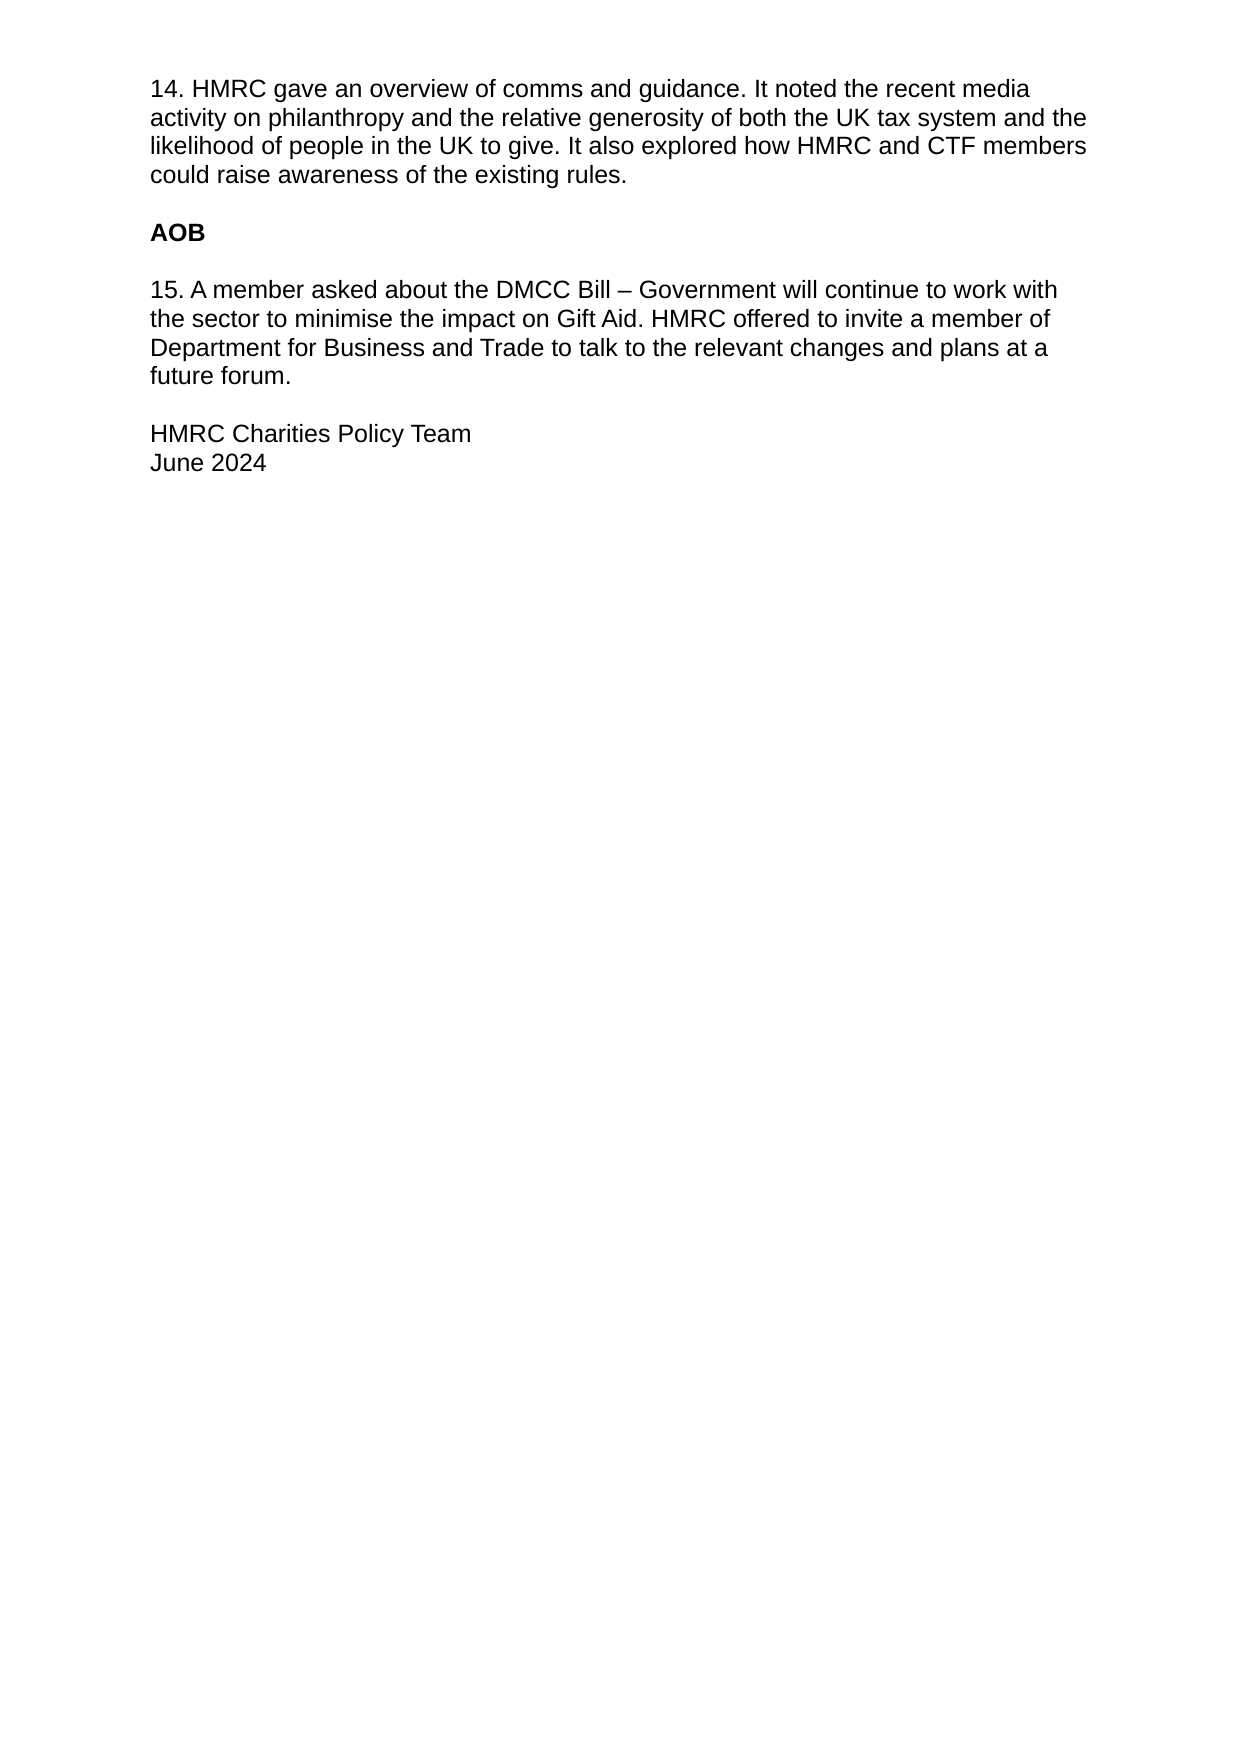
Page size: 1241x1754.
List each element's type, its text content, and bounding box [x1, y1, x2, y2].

text 15. A member asked about the DMCC Bill – Government will continue to work with the sector to minimise the impact on Gift Aid. HMRC offered to invite a member of Department for Business and Trade to talk to the relevant changes and plans at a future forum. [150, 275, 1090, 390]
text HMRC Charities Policy Team [150, 419, 1090, 447]
text June 2024 [150, 447, 1090, 476]
text AOB [150, 217, 1090, 246]
text 14. HMRC gave an overview of comms and guidance. It noted the recent media activity on philanthropy and the relative generosity of both the UK tax system and the likelihood of people in the UK to give. It also explored how HMRC and CTF members could raise awareness of the existing rules. [150, 74, 1090, 189]
